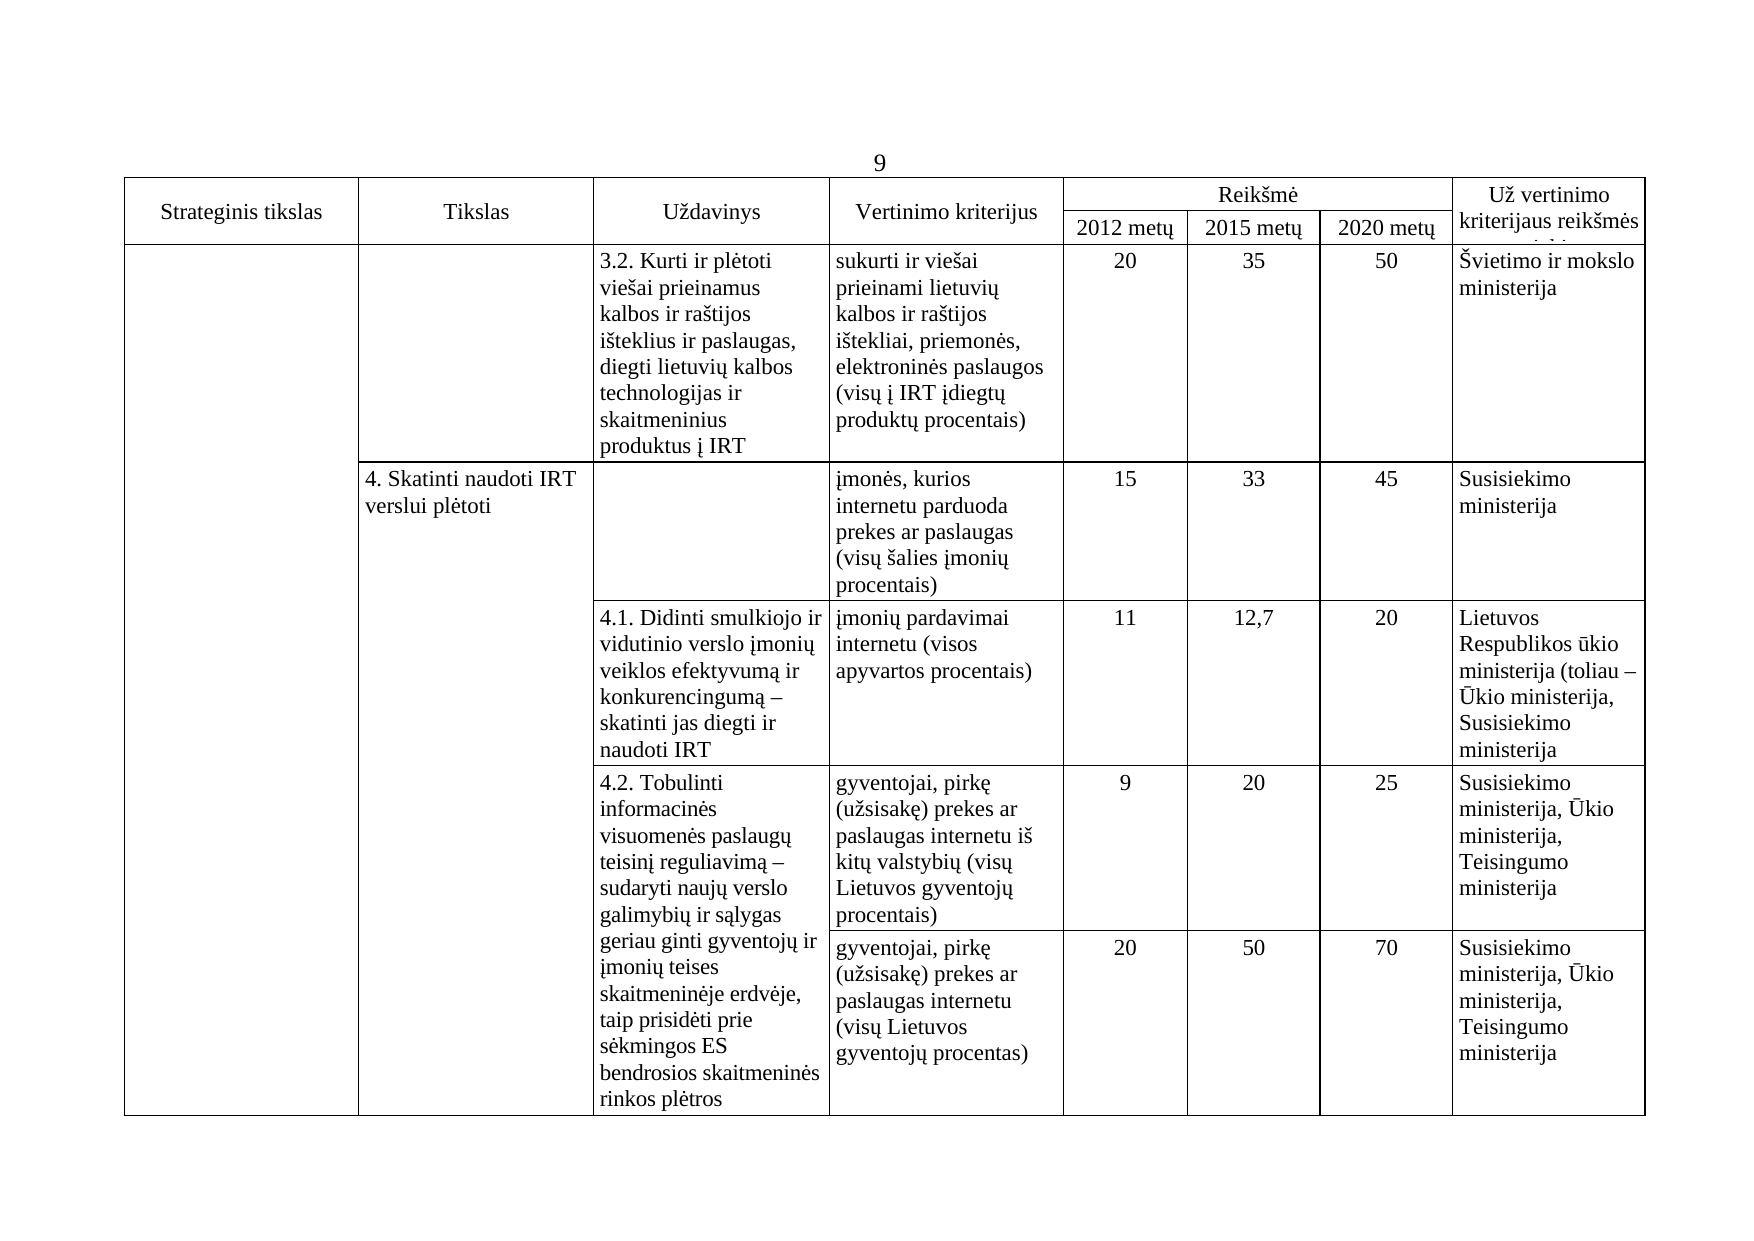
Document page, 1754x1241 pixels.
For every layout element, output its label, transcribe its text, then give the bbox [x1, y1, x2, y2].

table_cell 4.2. Tobulinti informacinės visuomenės paslaugų teisinį reguliavimą – sudaryti naujų verslo galimybių ir sąlygas geriau ginti gyventojų ir įmonių teises skaitmeninėje erdvėje, taip prisidėti prie sėkmingos ES bendrosios skaitmeninės rinkos plėtros [594, 766, 829, 1114]
table_cell 3.2. Kurti ir plėtoti viešai prieinamus kalbos ir raštijos išteklius ir paslaugas, diegti lietuvių kalbos technologijas ir skaitmeninius produktus į IRT [594, 245, 829, 461]
table_cell 25 [1321, 766, 1452, 930]
table_cell 20 [1064, 245, 1187, 461]
table_cell sukurti ir viešai prieinami lietuvių kalbos ir raštijos ištekliai, priemonės, elektroninės paslaugos (visų į IRT įdiegtų produktų procentais) [830, 245, 1063, 461]
table_cell įmonių pardavimai internetu (visos apyvartos procentais) [830, 601, 1063, 765]
table_cell 4.1. Didinti smulkiojo ir vidutinio verslo įmonių veiklos efektyvumą ir konkurencingumą – skatinti jas diegti ir naudoti IRT [594, 601, 829, 765]
table_cell 50 [1321, 245, 1452, 461]
table_header Tikslas [359, 178, 593, 244]
table_cell [594, 463, 829, 600]
table_cell 20 [1321, 601, 1452, 765]
table_cell Susisiekimo ministerija [1453, 463, 1644, 600]
table_header Už vertinimo kriterijaus reikšmės pasiekimą atsakinga institucija [1453, 178, 1644, 244]
table_header Uždavinys [594, 178, 829, 244]
table_cell 70 [1321, 931, 1452, 1114]
table_header Reikšmė [1064, 178, 1452, 210]
table_cell [359, 245, 593, 461]
table_cell 12,7 [1188, 601, 1319, 765]
table_cell Lietuvos Respublikos ūkio ministerija (toliau – Ūkio ministerija, Susisiekimo ministerija [1453, 601, 1644, 765]
table_cell gyventojai, pirkę (užsisakę) prekes ar paslaugas internetu iš kitų valstybių (visų Lietuvos gyventojų procentais) [830, 766, 1063, 930]
table_cell 20 [1188, 766, 1319, 930]
table_cell 11 [1064, 601, 1187, 765]
table_cell Švietimo ir mokslo ministerija [1453, 245, 1644, 461]
table_cell Susisiekimo ministerija, Ūkio ministerija, Teisingumo ministerija [1453, 931, 1644, 1114]
table_cell įmonės, kurios internetu parduoda prekes ar paslaugas (visų šalies įmonių procentais) [830, 463, 1063, 600]
table_header Vertinimo kriterijus [830, 178, 1063, 244]
table_cell 33 [1188, 463, 1319, 600]
table_cell 20 [1064, 931, 1187, 1114]
table_cell 35 [1188, 245, 1319, 461]
table_cell 2012 metų [1064, 211, 1187, 244]
table_cell [125, 245, 358, 1114]
table_cell 2020 metų [1321, 211, 1452, 244]
table_cell gyventojai, pirkę (užsisakę) prekes ar paslaugas internetu (visų Lietuvos gyventojų procentas) [830, 931, 1063, 1114]
table_cell 2015 metų [1188, 211, 1319, 244]
table_cell 9 [1064, 766, 1187, 930]
table_cell 50 [1188, 931, 1319, 1114]
table_cell 45 [1321, 463, 1452, 600]
table_cell Susisiekimo ministerija, Ūkio ministerija, Teisingumo ministerija [1453, 766, 1644, 930]
table_header Strateginis tikslas [125, 178, 358, 244]
table_cell 4. Skatinti naudoti IRT verslui plėtoti [359, 463, 593, 1114]
table_cell 15 [1064, 463, 1187, 600]
